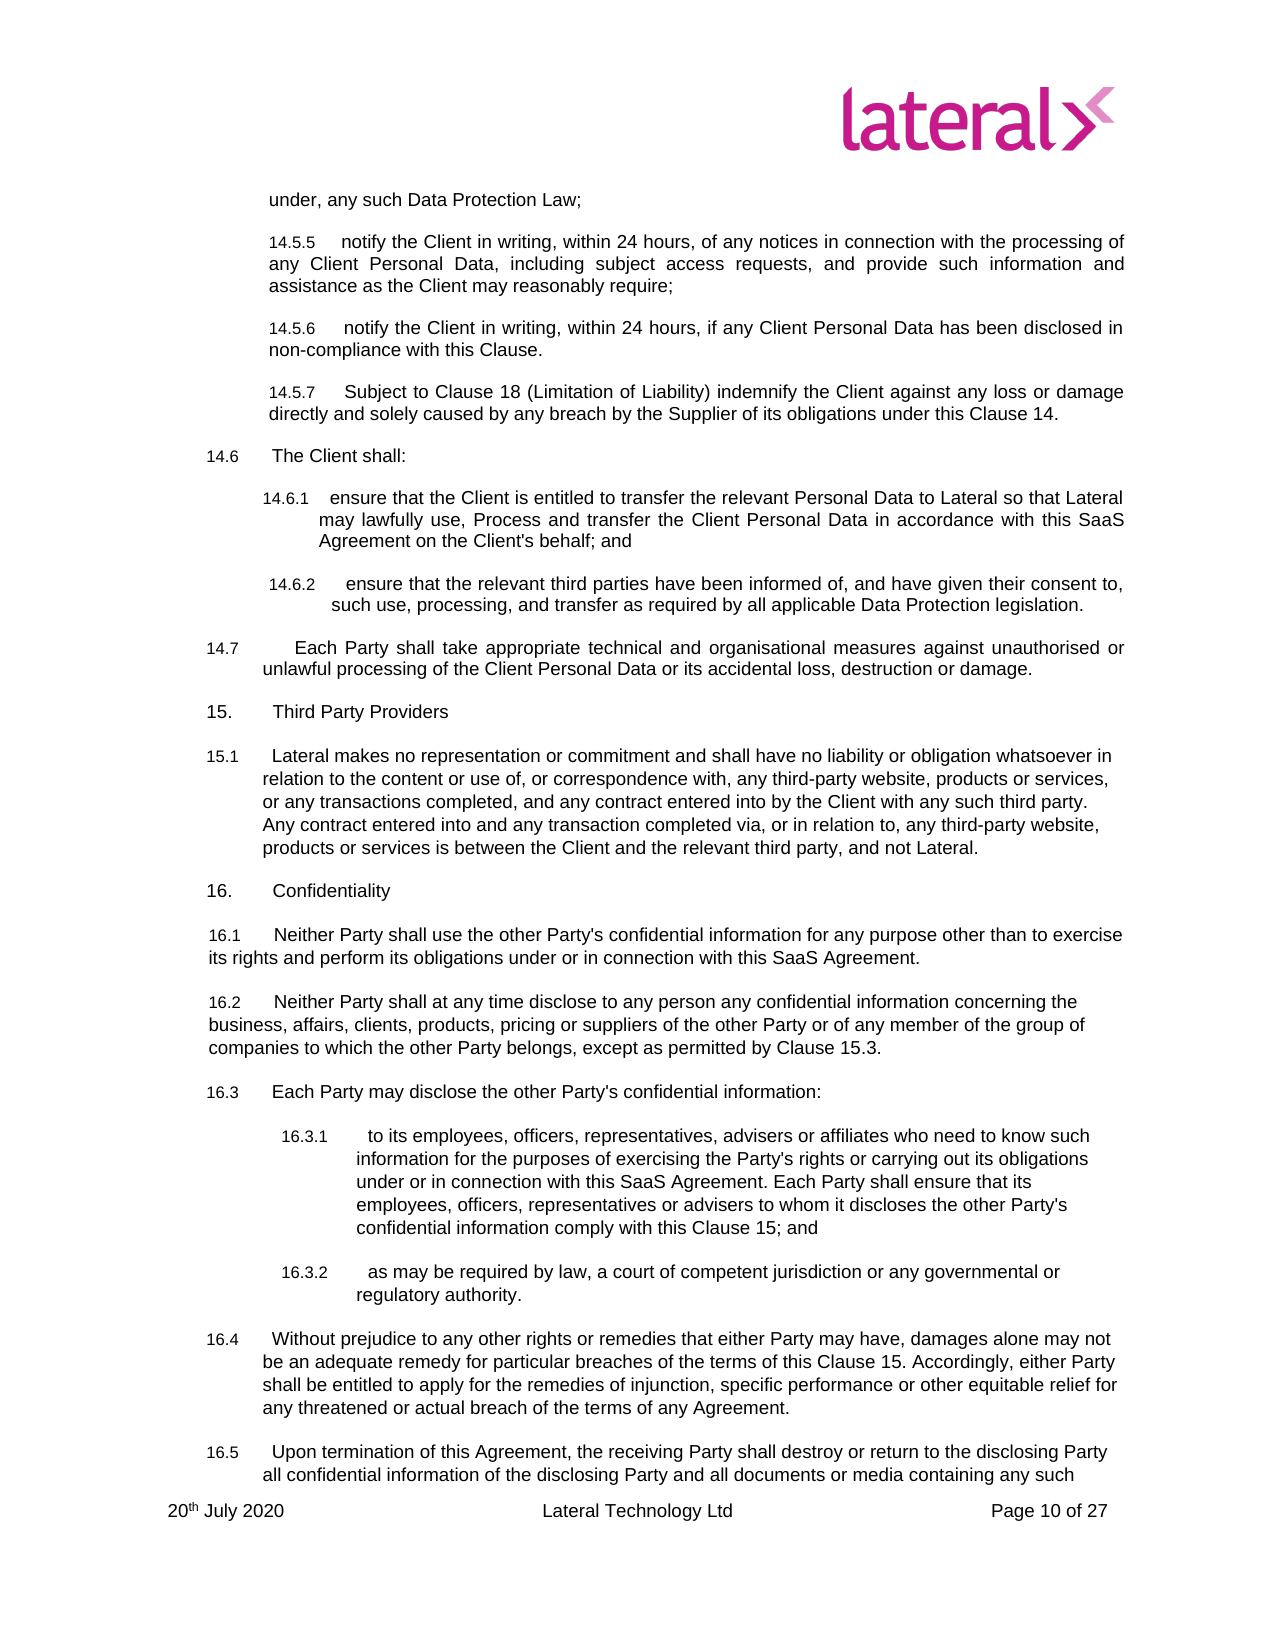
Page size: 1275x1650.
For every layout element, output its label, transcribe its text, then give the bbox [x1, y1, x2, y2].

text under, any such Data Protection Law; [269, 189, 1125, 210]
text 14.6.2 ensure that the relevant third parties have been informed of, and have given their consent to, such use, processing, and transfer as required by all applicable Data Protection legislation. [269, 573, 1125, 616]
text 14.7 Each Party shall take appropriate technical and organisational measures against unauthorised or unlawful processing of the Client Personal Data or its accidental loss, destruction or damage. [206, 637, 1125, 680]
text 16. Confidentiality [206, 880, 1125, 902]
text 14.6.1 ensure that the Client is entitled to transfer the relevant Personal Data to Lateral so that Lateral may lawfully use, Process and transfer the Client Personal Data in accordance with this SaaS Agreement on the Client's behalf; and [262, 487, 1125, 552]
text 16.1 Neither Party shall use the other Party's confidential information for any purpose other than to exercise its rights and perform its obligations under or in connection with this SaaS Agreement. [208, 924, 1125, 969]
text 16.5 Upon termination of this Agreement, the receiving Party shall destroy or return to the disclosing Party all confidential information of the disclosing Party and all documents or media containing any such [206, 1441, 1125, 1485]
text 14.5.7 Subject to Clause 18 (Limitation of Liability) indemnify the Client against any loss or damage directly and solely caused by any breach by the Supplier of its obligations under this Clause 14. [269, 381, 1125, 424]
text 14.5.6 notify the Client in writing, within 24 hours, if any Client Personal Data has been disclosed in non-compliance with this Clause. [269, 317, 1125, 360]
text 14.6 The Client shall: [206, 445, 1125, 466]
text 16.3.2 as may be required by law, a court of competent jurisdiction or any governmental or regulatory authority. [281, 1261, 1125, 1305]
text 16.2 Neither Party shall at any time disclose to any person any confidential information concerning the business, affairs, clients, products, pricing or suppliers of the other Party or of any member of the group of companies to which the other Party belongs, except as permitted by Clause 15.3. [208, 991, 1125, 1059]
text 15. Third Party Providers [206, 701, 1125, 722]
text 14.5.5 notify the Client in writing, within 24 hours, of any notices in connection with the processing of any Client Personal Data, including subject access requests, and provide such information and assistance as the Client may reasonably require; [269, 231, 1125, 296]
text 16.3.1 to its employees, officers, representatives, advisers or affiliates who need to know such information for the purposes of exercising the Party's rights or carrying out its obligations under or in connection with this SaaS Agreement. Each Party shall ensure that its employees, officers, representatives or advisers to whom it discloses the other Party's confidential information comply with this Clause 15; and [281, 1125, 1125, 1238]
text 16.3 Each Party may disclose the other Party's confidential information: [206, 1081, 1125, 1102]
text 16.4 Without prejudice to any other rights or remedies that either Party may have, damages alone may not be an adequate remedy for particular breaches of the terms of this Clause 15. Accordingly, either Party shall be entitled to apply for the remedies of injunction, specific performance or other equitable relief for any threatened or actual breach of the terms of any Agreement. [206, 1328, 1125, 1418]
text 15.1 Lateral makes no representation or commitment and shall have no liability or obligation whatsoever in relation to the content or use of, or correspondence with, any third-party website, products or services, or any transactions completed, and any contract entered into by the Client with any such third party. Any contract entered into and any transaction completed via, or in relation to, any third-party website, products or services is between the Client and the relevant third party, and not Lateral. [206, 744, 1125, 858]
